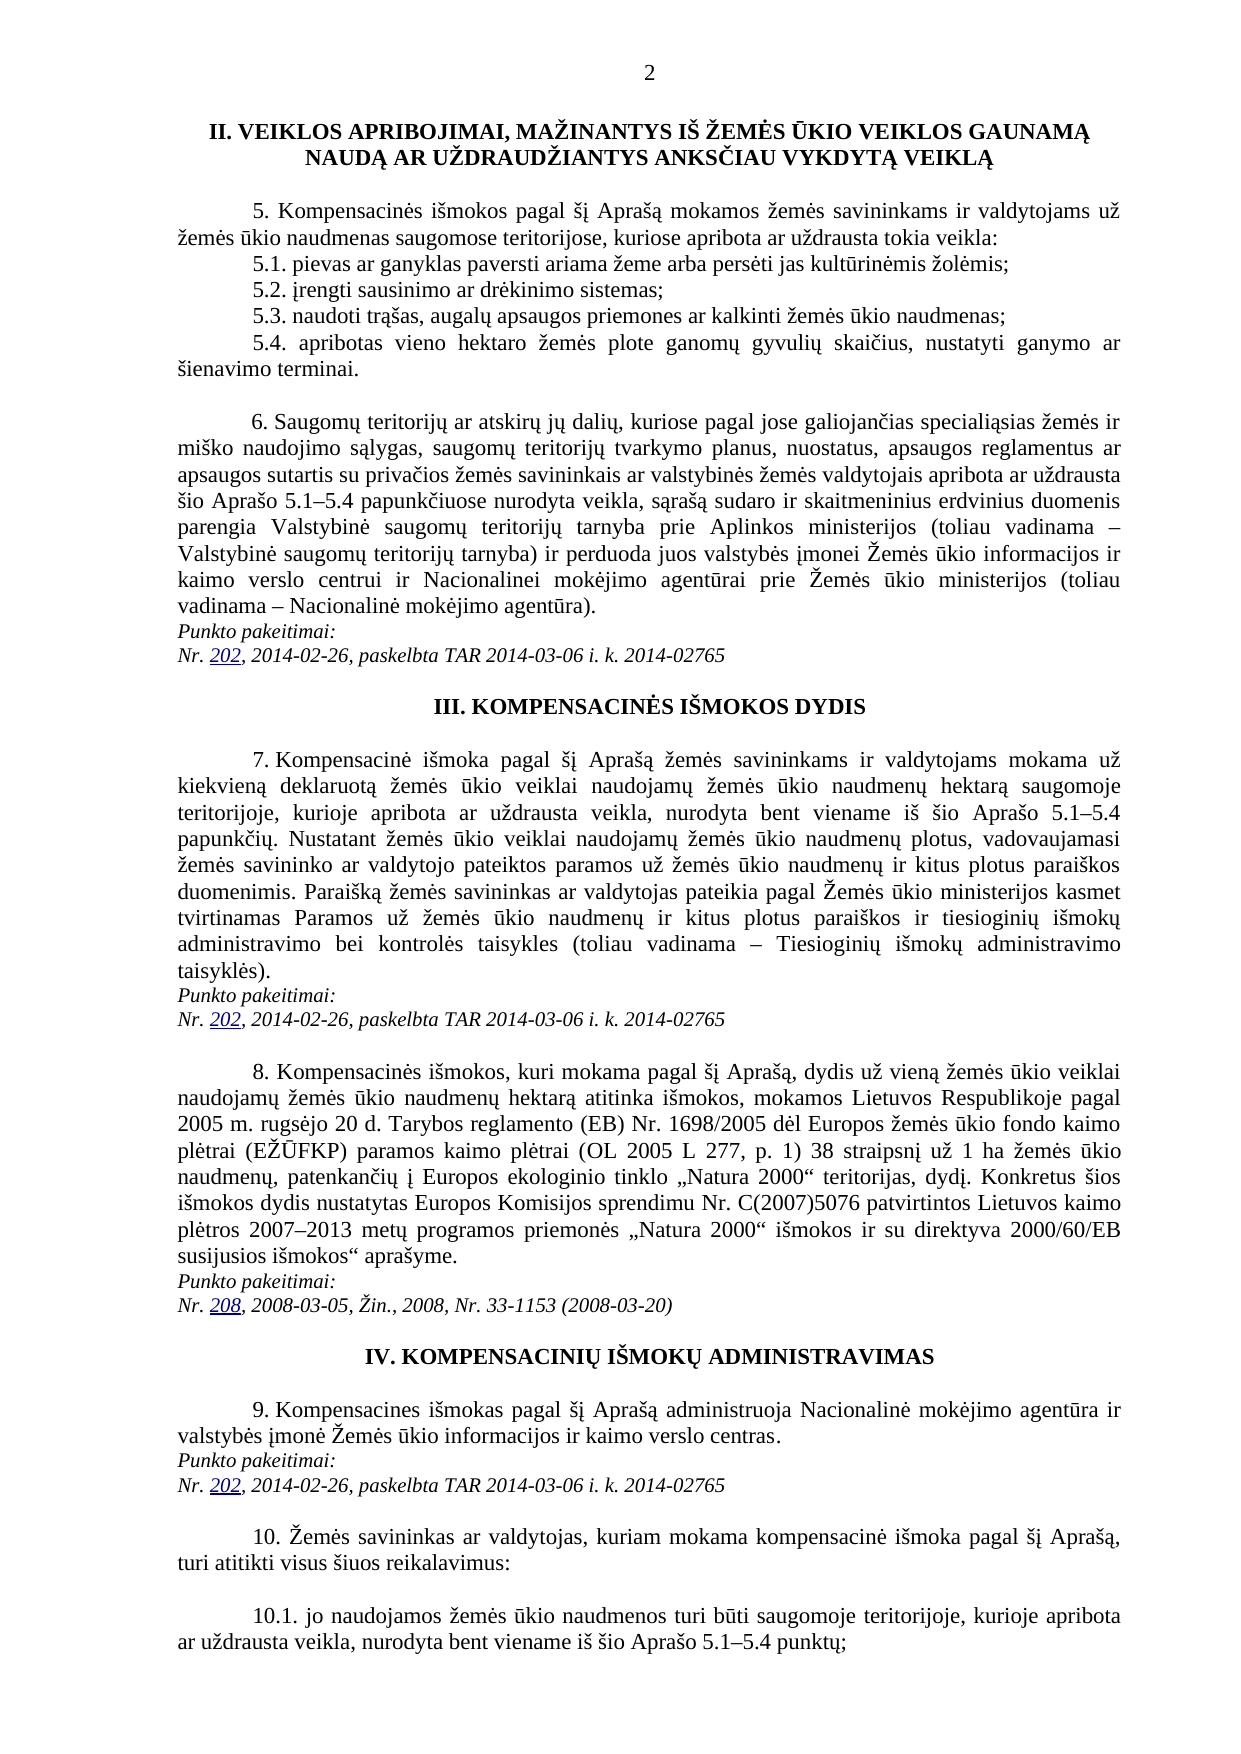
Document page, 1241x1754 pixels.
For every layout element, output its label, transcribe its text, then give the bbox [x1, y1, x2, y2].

text 7. Kompensacinė išmoka pagal šį Aprašą žemės savininkams ir valdytojams mokama už kiekvieną deklaruotą žemės ūkio veiklai naudojamų žemės ūkio naudmenų hektarą saugomoje teritorijoje, kurioje apribota ar uždrausta veikla, nurodyta bent viename iš šio Aprašo 5.1‒5.4 papunkčių. Nustatant žemės ūkio veiklai naudojamų žemės ūkio naudmenų plotus, vadovaujamasi žemės savininko ar valdytojo pateiktos paramos už žemės ūkio naudmenų ir kitus plotus paraiškos duomenimis. Paraišką žemės savininkas ar valdytojas pateikia pagal Žemės ūkio ministerijos kasmet tvirtinamas Paramos už žemės ūkio naudmenų ir kitus plotus paraiškos ir tiesioginių išmokų administravimo bei kontrolės taisykles (toliau vadinama – Tiesioginių išmokų administravimo taisyklės). [177, 746, 1122, 983]
subtitle II. VEIKLOS APRIBOJIMAI, MAŽINANTYS IŠ ŽEMĖS ŪKIO VEIKLOS GAUNAMĄ NAUDĄ AR UŽDRAUDŽIANTYS ANKSČIAU VYKDYTĄ VEIKLĄ [177, 118, 1122, 171]
text 5.4. apribotas vieno hektaro žemės plote ganomų gyvulių skaičius, nustatyti ganymo ar šienavimo terminai. [177, 329, 1122, 382]
text Punkto pakeitimai: [177, 1448, 1122, 1472]
text IV. KOMPENSACINIŲ IŠMOKŲ ADMINISTRAVIMAS [177, 1343, 1122, 1369]
subtitle III. KOMPENSACINĖS IŠMOKOS DYDIS [177, 693, 1122, 720]
text 10. Žemės savininkas ar valdytojas, kuriam mokama kompensacinė išmoka pagal šį Aprašą, turi atitikti visus šiuos reikalavimus: [177, 1523, 1122, 1576]
text Nr. 202, 2014-02-26, paskelbta TAR 2014-03-06 i. k. 2014-02765 [177, 1472, 1122, 1497]
text Nr. 202, 2014-02-26, paskelbta TAR 2014-03-06 i. k. 2014-02765 [177, 1007, 1122, 1031]
text Punkto pakeitimai: [177, 983, 1122, 1007]
text 5.1. pievas ar ganyklas paversti ariama žeme arba persėti jas kultūrinėmis žolėmis; [177, 250, 1122, 276]
text 6. Saugomų teritorijų ar atskirų jų dalių, kuriose pagal jose galiojančias specialiąsias žemės ir miško naudojimo sąlygas, saugomų teritorijų tvarkymo planus, nuostatus, apsaugos reglamentus ar apsaugos sutartis su privačios žemės savininkais ar valstybinės žemės valdytojais apribota ar uždrausta šio Aprašo 5.1–5.4 papunkčiuose nurodyta veikla, sąrašą sudaro ir skaitmeninius erdvinius duomenis parengia Valstybinė saugomų teritorijų tarnyba prie Aplinkos ministerijos (toliau vadinama – Valstybinė saugomų teritorijų tarnyba) ir perduoda juos valstybės įmonei Žemės ūkio informacijos ir kaimo verslo centrui ir Nacionalinei mokėjimo agentūrai prie Žemės ūkio ministerijos (toliau vadinama – Nacionalinė mokėjimo agentūra). [177, 408, 1122, 619]
text 8. Kompensacinės išmokos, kuri mokama pagal šį Aprašą, dydis už vieną žemės ūkio veiklai naudojamų žemės ūkio naudmenų hektarą atitinka išmokos, mokamos Lietuvos Respublikoje pagal 2005 m. rugsėjo 20 d. Tarybos reglamento (EB) Nr. 1698/2005 dėl Europos žemės ūkio fondo kaimo plėtrai (EŽŪFKP) paramos kaimo plėtrai (OL 2005 L 277, p. 1) 38 straipsnį už 1 ha žemės ūkio naudmenų, patenkančių į Europos ekologinio tinklo „Natura 2000“ teritorijas, dydį. Konkretus šios išmokos dydis nustatytas Europos Komisijos sprendimu Nr. C(2007)5076 patvirtintos Lietuvos kaimo plėtros 2007–2013 metų programos priemonės „Natura 2000“ išmokos ir su direktyva 2000/60/EB susijusios išmokos“ aprašyme. [177, 1058, 1122, 1268]
text Punkto pakeitimai: [177, 1268, 1122, 1293]
text 5.3. naudoti trąšas, augalų apsaugos priemones ar kalkinti žemės ūkio naudmenas; [177, 303, 1122, 329]
text Nr. 208, 2008-03-05, Žin., 2008, Nr. 33-1153 (2008-03-20) [177, 1293, 1122, 1317]
text 9. Kompensacines išmokas pagal šį Aprašą administruoja Nacionalinė mokėjimo agentūra ir valstybės įmonė Žemės ūkio informacijos ir kaimo verslo centras. [177, 1396, 1122, 1448]
text Nr. 202, 2014-02-26, paskelbta TAR 2014-03-06 i. k. 2014-02765 [177, 643, 1122, 667]
text 5.2. įrengti sausinimo ar drėkinimo sistemas; [177, 276, 1122, 303]
text 10.1. jo naudojamos žemės ūkio naudmenos turi būti saugomoje teritorijoje, kurioje apribota ar uždrausta veikla, nurodyta bent viename iš šio Aprašo 5.1–5.4 punktų; [177, 1602, 1122, 1655]
text 5. Kompensacinės išmokos pagal šį Aprašą mokamos žemės savininkams ir valdytojams už žemės ūkio naudmenas saugomose teritorijose, kuriose apribota ar uždrausta tokia veikla: [177, 197, 1122, 250]
text Punkto pakeitimai: [177, 619, 1122, 643]
